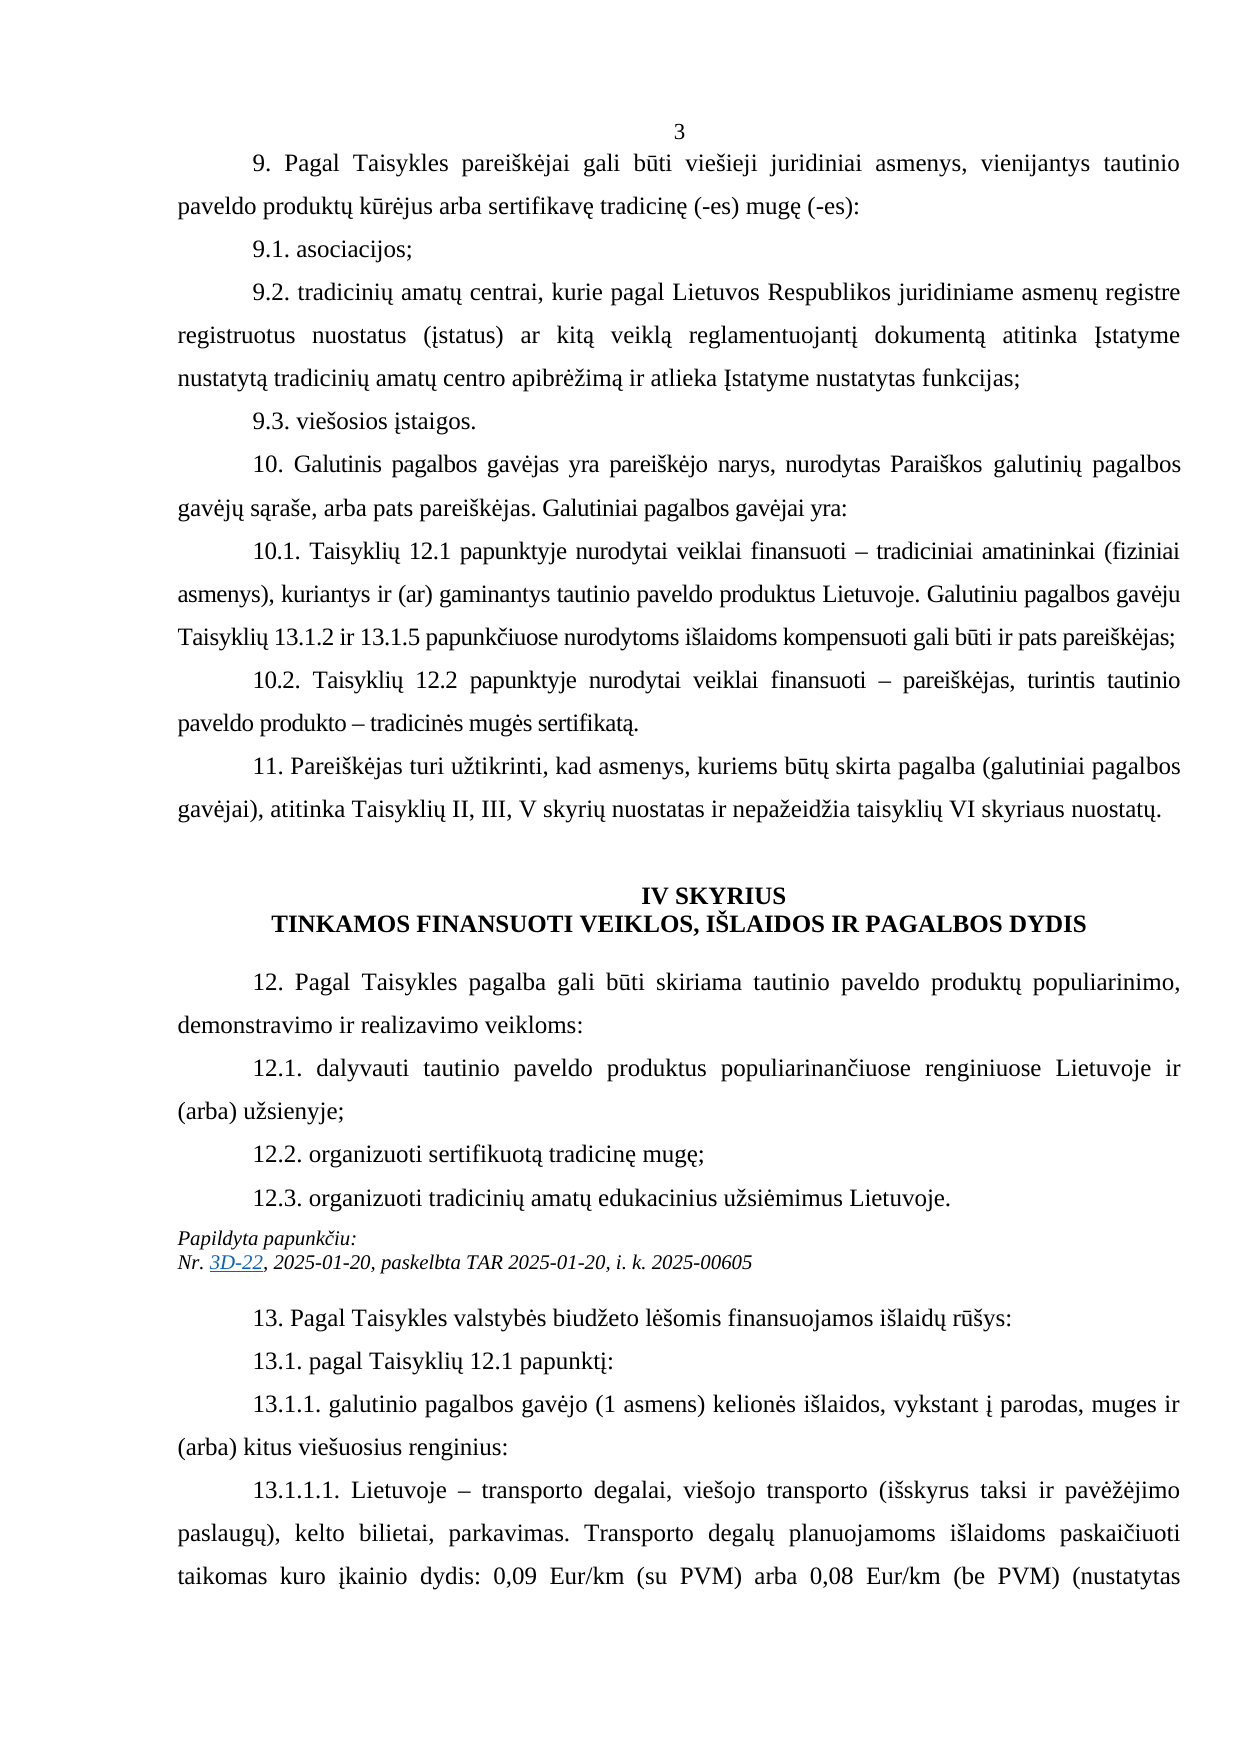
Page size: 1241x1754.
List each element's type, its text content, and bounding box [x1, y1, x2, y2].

text 12.3. organizuoti tradicinių amatų edukacinius užsiėmimus Lietuvoje. [177, 1183, 1181, 1211]
text 13.1.1. galutinio pagalbos gavėjo (1 asmens) kelionės išlaidos, vykstant į parodas, muges ir (arba) kitus viešuosius renginius: [177, 1389, 1181, 1461]
text 12. Pagal Taisykles pagalba gali būti skiriama tautinio paveldo produktų populiarinimo, demonstravimo ir realizavimo veikloms: [177, 967, 1181, 1039]
text 11. Pareiškėjas turi užtikrinti, kad asmenys, kuriems būtų skirta pagalba (galutiniai pagalbos gavėjai), atitinka Taisyklių II, III, V skyrių nuostatas ir nepažeidžia taisyklių VI skyriaus nuostatų. [177, 751, 1181, 823]
text 9.2. tradicinių amatų centrai, kurie pagal Lietuvos Respublikos juridiniame asmenų registre registruotus nuostatus (įstatus) ar kitą veiklą reglamentuojantį dokumentą atitinka Įstatyme nustatytą tradicinių amatų centro apibrėžimą ir atlieka Įstatyme nustatytas funkcijas; [177, 277, 1181, 392]
text Papildyta papunkčiu: [177, 1226, 1181, 1250]
text Nr. 3D-22, 2025-01-20, paskelbta TAR 2025-01-20, i. k. 2025-00605 [177, 1250, 1181, 1274]
text IV SKYRIUS [177, 881, 1181, 909]
text 10.2. Taisyklių 12.2 papunktyje nurodytai veiklai finansuoti – pareiškėjas, turintis tautinio paveldo produkto – tradicinės mugės sertifikatą. [177, 665, 1181, 737]
text 13.1.1.1. Lietuvoje – transporto degalai, viešojo transporto (išskyrus taksi ir pavėžėjimo paslaugų), kelto bilietai, parkavimas. Transporto degalų planuojamoms išlaidoms paskaičiuoti taikomas kuro įkainio dydis: 0,09 Eur/km (su PVM) arba 0,08 Eur/km (be PVM) (nustatytas [177, 1475, 1181, 1590]
text 9.1. asociacijos; [177, 234, 1181, 263]
text 12.1. dalyvauti tautinio paveldo produktus populiarinančiuose renginiuose Lietuvoje ir (arba) užsienyje; [177, 1053, 1181, 1125]
text 10.1. Taisyklių 12.1 papunktyje nurodytai veiklai finansuoti – tradiciniai amatininkai (fiziniai asmenys), kuriantys ir (ar) gaminantys tautinio paveldo produktus Lietuvoje. Galutiniu pagalbos gavėju Taisyklių 13.1.2 ir 13.1.5 papunkčiuose nurodytoms išlaidoms kompensuoti gali būti ir pats pareiškėjas; [177, 536, 1181, 651]
text 12.2. organizuoti sertifikuotą tradicinę mugę; [177, 1139, 1181, 1168]
text 13.1. pagal Taisyklių 12.1 papunktį: [177, 1346, 1181, 1374]
text 13. Pagal Taisykles valstybės biudžeto lėšomis finansuojamos išlaidų rūšys: [177, 1303, 1181, 1331]
text TINKAMOS FINANSUOTI VEIKLOS, IŠLAIDOS IR PAGALBOS DYDIS [177, 909, 1181, 938]
text 10. Galutinis pagalbos gavėjas yra pareiškėjo narys, nurodytas Paraiškos galutinių pagalbos gavėjų sąraše, arba pats pareiškėjas. Galutiniai pagalbos gavėjai yra: [177, 449, 1181, 521]
text 9.3. viešosios įstaigos. [177, 406, 1181, 435]
text 9. Pagal Taisykles pareiškėjai gali būti viešieji juridiniai asmenys, vienijantys tautinio paveldo produktų kūrėjus arba sertifikavę tradicinę (-es) mugę (-es): [177, 148, 1181, 219]
